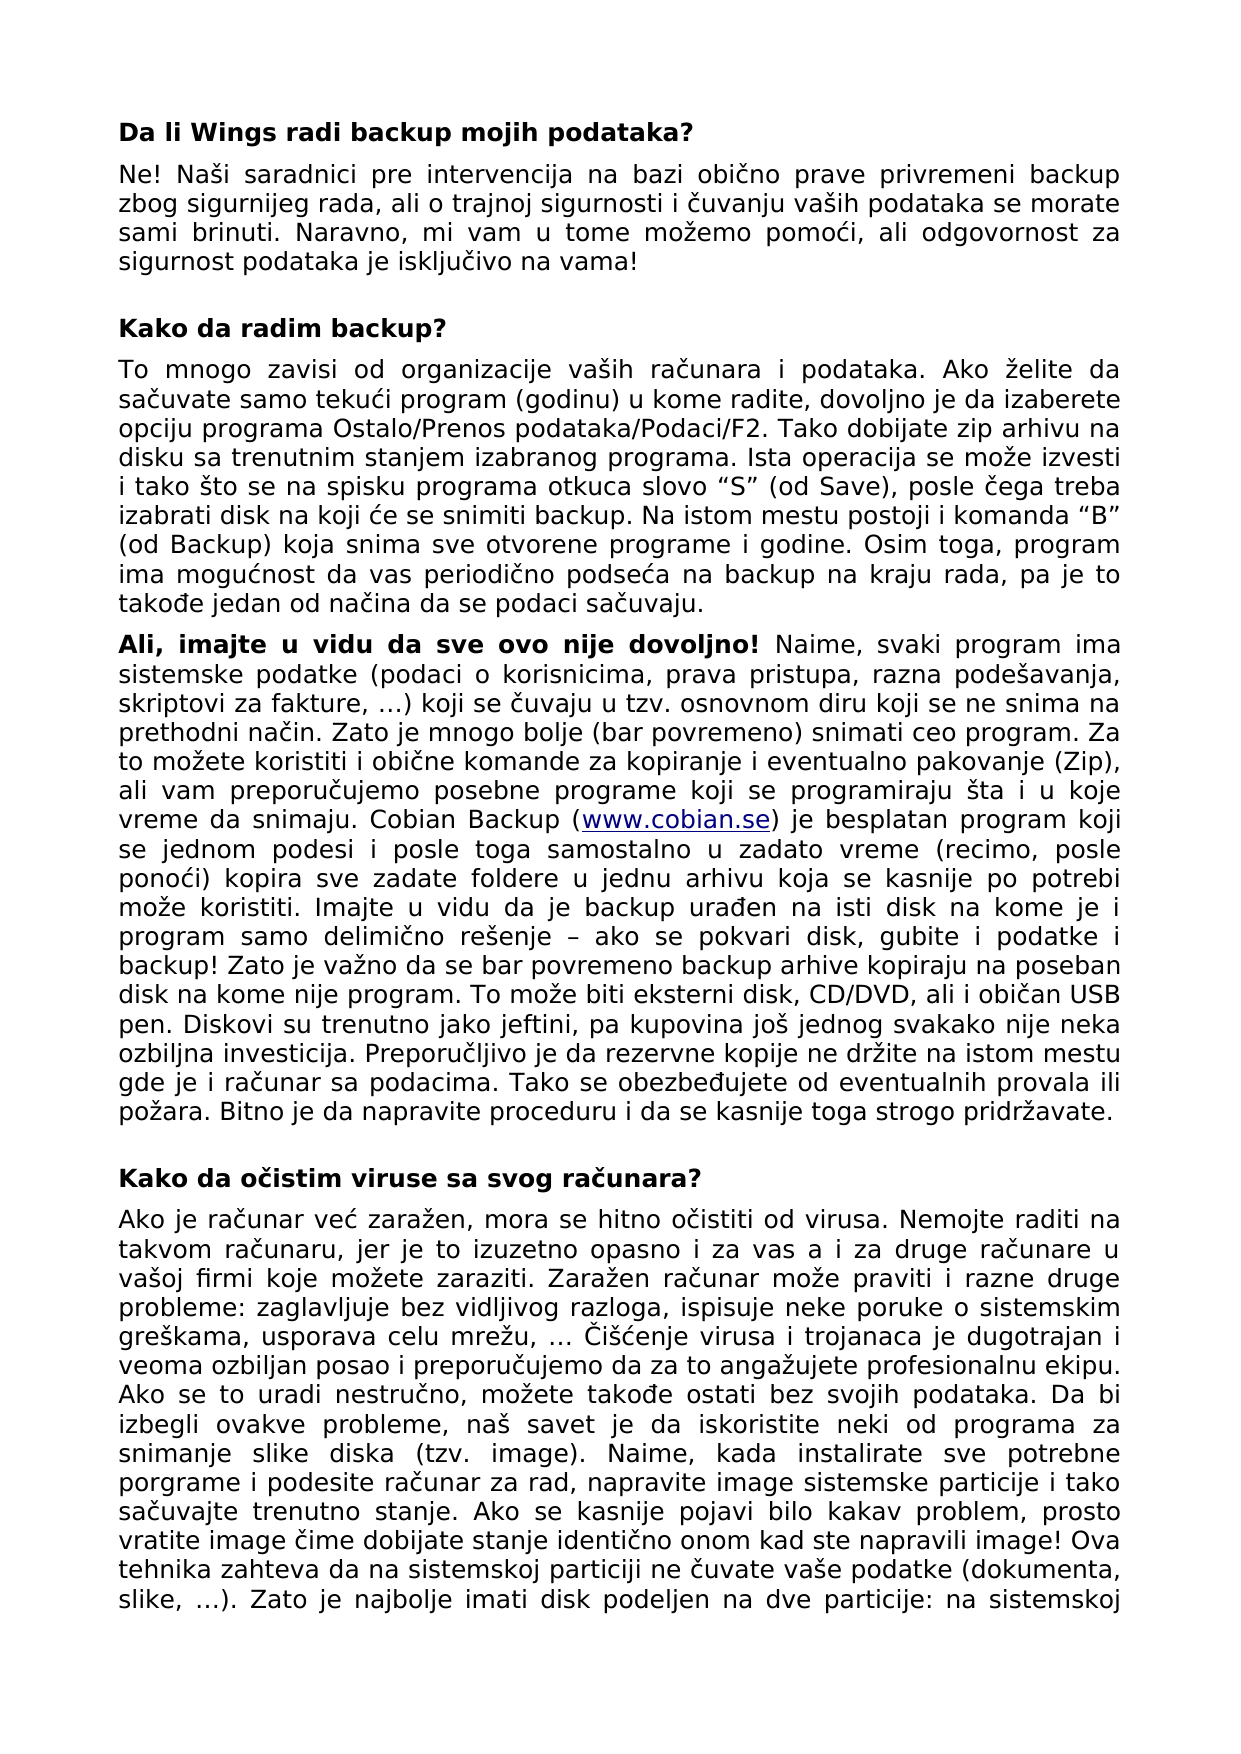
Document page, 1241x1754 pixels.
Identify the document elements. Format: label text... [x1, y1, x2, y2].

subtitle Kako da radim backup? [118, 314, 1122, 343]
text Ali, imajte u vidu da sve ovo nije dovoljno! Naime, svaki program ima sistemske podatke (podaci o korisnicima, prava pristupa, razna podešavanja, skriptovi za fakture, …) koji se čuvaju u tzv. osnovnom diru koji se ne snima na prethodni način. Zato je mnogo bolje (bar povremeno) snimati ceo program. Za to možete koristiti i obične komande za kopiranje i eventualno pakovanje (Zip), ali vam preporučujemo posebne programe koji se programiraju šta i u koje vreme da snimaju. Cobian Backup (www.cobian.se) je besplatan program koji se jednom podesi i posle toga samostalno u zadato vreme (recimo, posle ponoći) kopira sve zadate foldere u jednu arhivu koja se kasnije po potrebi može koristiti. Imajte u vidu da je backup urađen na isti disk na kome je i program samo delimično rešenje – ako se pokvari disk, gubite i podatke i backup! Zato je važno da se bar povremeno backup arhive kopiraju na poseban disk na kome nije program. To može biti eksterni disk, CD/DVD, ali i običan USB pen. Diskovi su trenutno jako jeftini, pa kupovina još jednog svakako nije neka ozbiljna investicija. Preporučljivo je da rezervne kopije ne držite na istom mestu gde je i računar sa podacima. Tako se obezbeđujete od eventualnih provala ili požara. Bitno je da napravite proceduru i da se kasnije toga strogo pridržavate. [118, 631, 1122, 1126]
subtitle Kako da očistim viruse sa svog računara? [118, 1164, 1122, 1193]
text To mnogo zavisi od organizacije vaših računara i podataka. Ako želite da sačuvate samo tekući program (godinu) u kome radite, dovoljno je da izaberete opciju programa Ostalo/Prenos podataka/Podaci/F2. Tako dobijate zip arhivu na disku sa trenutnim stanjem izabranog programa. Ista operacija se može izvesti i tako što se na spisku programa otkuca slovo “S” (od Save), posle čega treba izabrati disk na koji će se snimiti backup. Na istom mestu postoji i komanda “B” (od Backup) koja snima sve otvorene programe i godine. Osim toga, program ima mogućnost da vas periodično podseća na backup na kraju rada, pa je to takođe jedan od načina da se podaci sačuvaju. [118, 356, 1122, 618]
text Ako je računar već zaražen, mora se hitno očistiti od virusa. Nemojte raditi na takvom računaru, jer je to izuzetno opasno i za vas a i za druge računare u vašoj firmi koje možete zaraziti. Zaražen računar može praviti i razne druge probleme: zaglavljuje bez vidljivog razloga, ispisuje neke poruke o sistemskim greškama, usporava celu mrežu, … Čišćenje virusa i trojanaca je dugotrajan i veoma ozbiljan posao i preporučujemo da za to angažujete profesionalnu ekipu. Ako se to uradi nestručno, možete takođe ostati bez svojih podataka. Da bi izbegli ovakve probleme, naš savet je da iskoristite neki od programa za snimanje slike diska (tzv. image). Naime, kada instalirate sve potrebne porgrame i podesite računar za rad, napravite image sistemske particije i tako sačuvajte trenutno stanje. Ako se kasnije pojavi bilo kakav problem, prosto vratite image čime dobijate stanje identično onom kad ste napravili image! Ova tehnika zahteva da na sistemskoj particiji ne čuvate vaše podatke (dokumenta, slike, …). Zato je najbolje imati disk podeljen na dve particije: na sistemskoj [118, 1206, 1122, 1614]
subtitle Da li Wings radi backup mojih podataka? [118, 118, 1122, 147]
text Ne! Naši saradnici pre intervencija na bazi obično prave privremeni backup zbog sigurnijeg rada, ali o trajnoj sigurnosti i čuvanju vaših podataka se morate sami brinuti. Naravno, mi vam u tome možemo pomoći, ali odgovornost za sigurnost podataka je isključivo na vama! [118, 160, 1122, 276]
